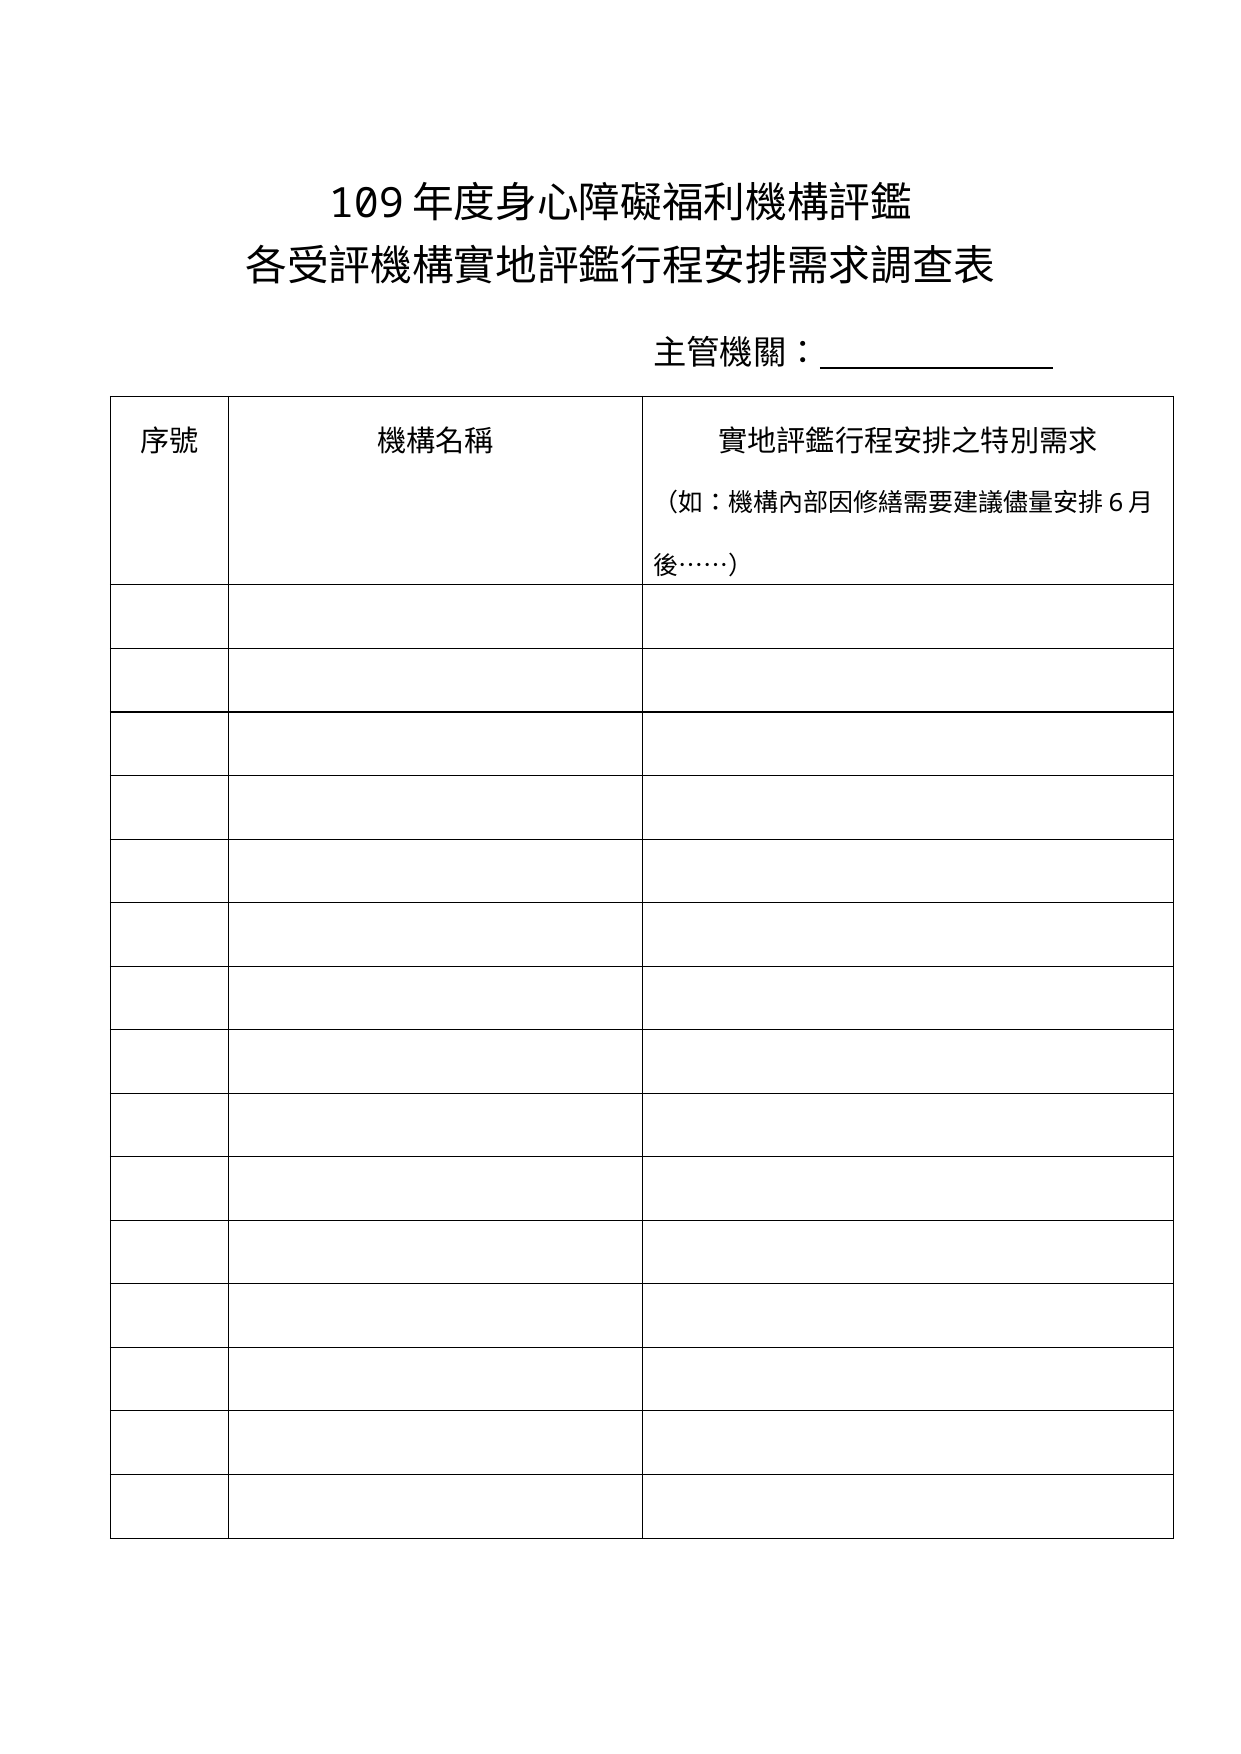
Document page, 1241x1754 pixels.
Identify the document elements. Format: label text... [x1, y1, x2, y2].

table_cell [111, 903, 228, 966]
table_cell [111, 585, 228, 648]
table_cell [643, 585, 1173, 648]
table_cell [111, 1284, 228, 1347]
table_cell [643, 776, 1173, 838]
table_cell [229, 1094, 642, 1156]
table_cell [229, 1221, 642, 1283]
table_cell [643, 1284, 1173, 1347]
table_cell [643, 1475, 1173, 1537]
table_cell [643, 1348, 1173, 1410]
table_header 實地評鑑行程安排之特別需求 （如：機構內部因修繕需要建議儘量安排6月後……） [643, 397, 1173, 584]
table_cell [643, 1094, 1173, 1156]
table_cell [229, 967, 642, 1029]
table_cell [111, 1221, 228, 1283]
table_cell [643, 649, 1173, 711]
table_cell [643, 1221, 1173, 1283]
table_cell [229, 585, 642, 648]
table_cell [111, 967, 228, 1029]
table_cell [111, 1348, 228, 1410]
text 各受評機構實地評鑑行程安排需求調查表 [187, 221, 1053, 283]
table_cell [643, 1030, 1173, 1093]
table_cell [643, 903, 1173, 966]
table_cell [111, 1475, 228, 1537]
table_cell [111, 649, 228, 711]
table_cell [111, 1411, 228, 1474]
table_cell [111, 840, 228, 902]
table_cell [643, 1411, 1173, 1474]
table_cell [229, 1157, 642, 1220]
table_cell [229, 776, 642, 838]
table_cell [229, 649, 642, 711]
table_cell [643, 1157, 1173, 1220]
table_cell [229, 1284, 642, 1347]
table_cell [229, 1348, 642, 1410]
table_cell [229, 1411, 642, 1474]
table_cell [643, 967, 1173, 1029]
table_cell [229, 840, 642, 902]
table_header 序號 [111, 397, 228, 584]
table_cell [111, 1157, 228, 1220]
text 主管機關： [187, 308, 1053, 371]
table_cell [643, 840, 1173, 902]
table_cell [229, 903, 642, 966]
text 109年度身心障礙福利機構評鑑 [187, 158, 1053, 221]
table_cell [229, 1475, 642, 1537]
table_cell [111, 1094, 228, 1156]
table_header 機構名稱 [229, 397, 642, 584]
table_cell [229, 713, 642, 775]
table_cell [111, 776, 228, 838]
table_cell [229, 1030, 642, 1093]
table_cell [111, 713, 228, 775]
table_cell [111, 1030, 228, 1093]
table_cell [643, 713, 1173, 775]
